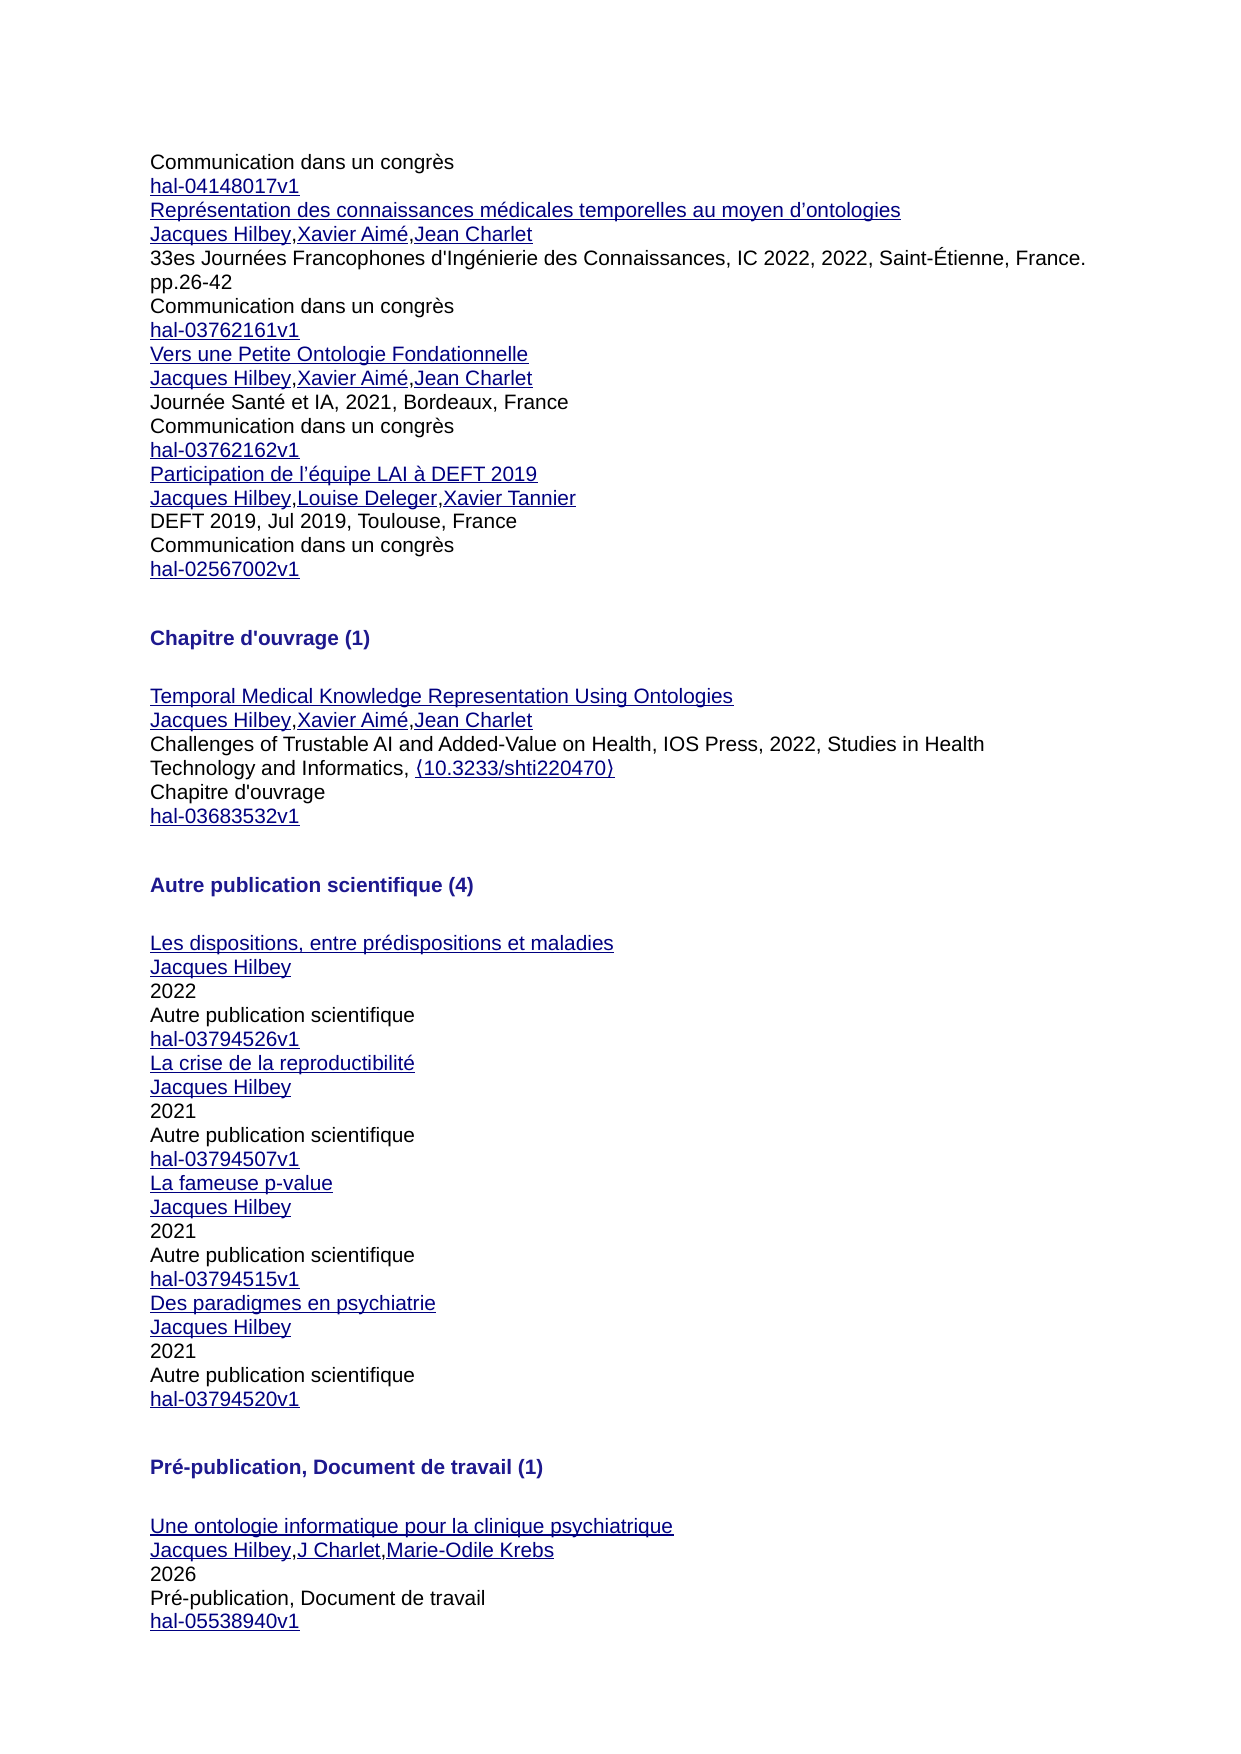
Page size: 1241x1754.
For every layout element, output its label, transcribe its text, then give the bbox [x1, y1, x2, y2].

table_cell Communication dans un congrès hal-04148017v1 [150, 150, 1090, 198]
table_cell Vers une Petite Ontologie Fondationnelle Jacques Hilbey,Xavier Aimé,Jean Charlet Journée Santé et IA, 2021, Bordeaux, France Communication dans un congrès hal-03762162v1 [150, 342, 1090, 461]
table_cell Participation de l’équipe LAI à DEFT 2019 Jacques Hilbey,Louise Deleger,Xavier Tannier DEFT 2019, Jul 2019, Toulouse, France Communication dans un congrès hal-02567002v1 [150, 461, 1090, 581]
table_header Une ontologie informatique pour la clinique psychiatrique Jacques Hilbey,J Charlet,Marie-Odile Krebs 2026 Pré-publication, Document de travail hal-05538940v1 [150, 1514, 1090, 1633]
table_header Les dispositions, entre prédispositions et maladies Jacques Hilbey 2022 Autre publication scientifique hal-03794526v1 [150, 931, 1090, 1051]
table_cell La crise de la reproductibilité Jacques Hilbey 2021 Autre publication scientifique hal-03794507v1 [150, 1051, 1090, 1171]
table_header Temporal Medical Knowledge Representation Using Ontologies Jacques Hilbey,Xavier Aimé,Jean Charlet Challenges of Trustable AI and Added-Value on Health, IOS Press, 2022, Studies in Health Technology and Informatics, ⟨10.3233/shti220470⟩ Chapitre d'ouvrage hal-03683532v1 [150, 684, 1090, 828]
subtitle Chapitre d'ouvrage (1) [150, 626, 1090, 650]
table_cell Représentation des connaissances médicales temporelles au moyen d’ontologies Jacques Hilbey,Xavier Aimé,Jean Charlet 33es Journées Francophones d'Ingénierie des Connaissances, IC 2022, 2022, Saint-Étienne, France. pp.26-42 Communication dans un congrès hal-03762161v1 [150, 198, 1090, 342]
table_cell Des paradigmes en psychiatrie Jacques Hilbey 2021 Autre publication scientifique hal-03794520v1 [150, 1291, 1090, 1410]
table_cell La fameuse p-value Jacques Hilbey 2021 Autre publication scientifique hal-03794515v1 [150, 1171, 1090, 1291]
subtitle Pré-publication, Document de travail (1) [150, 1455, 1090, 1479]
subtitle Autre publication scientifique (4) [150, 873, 1090, 897]
